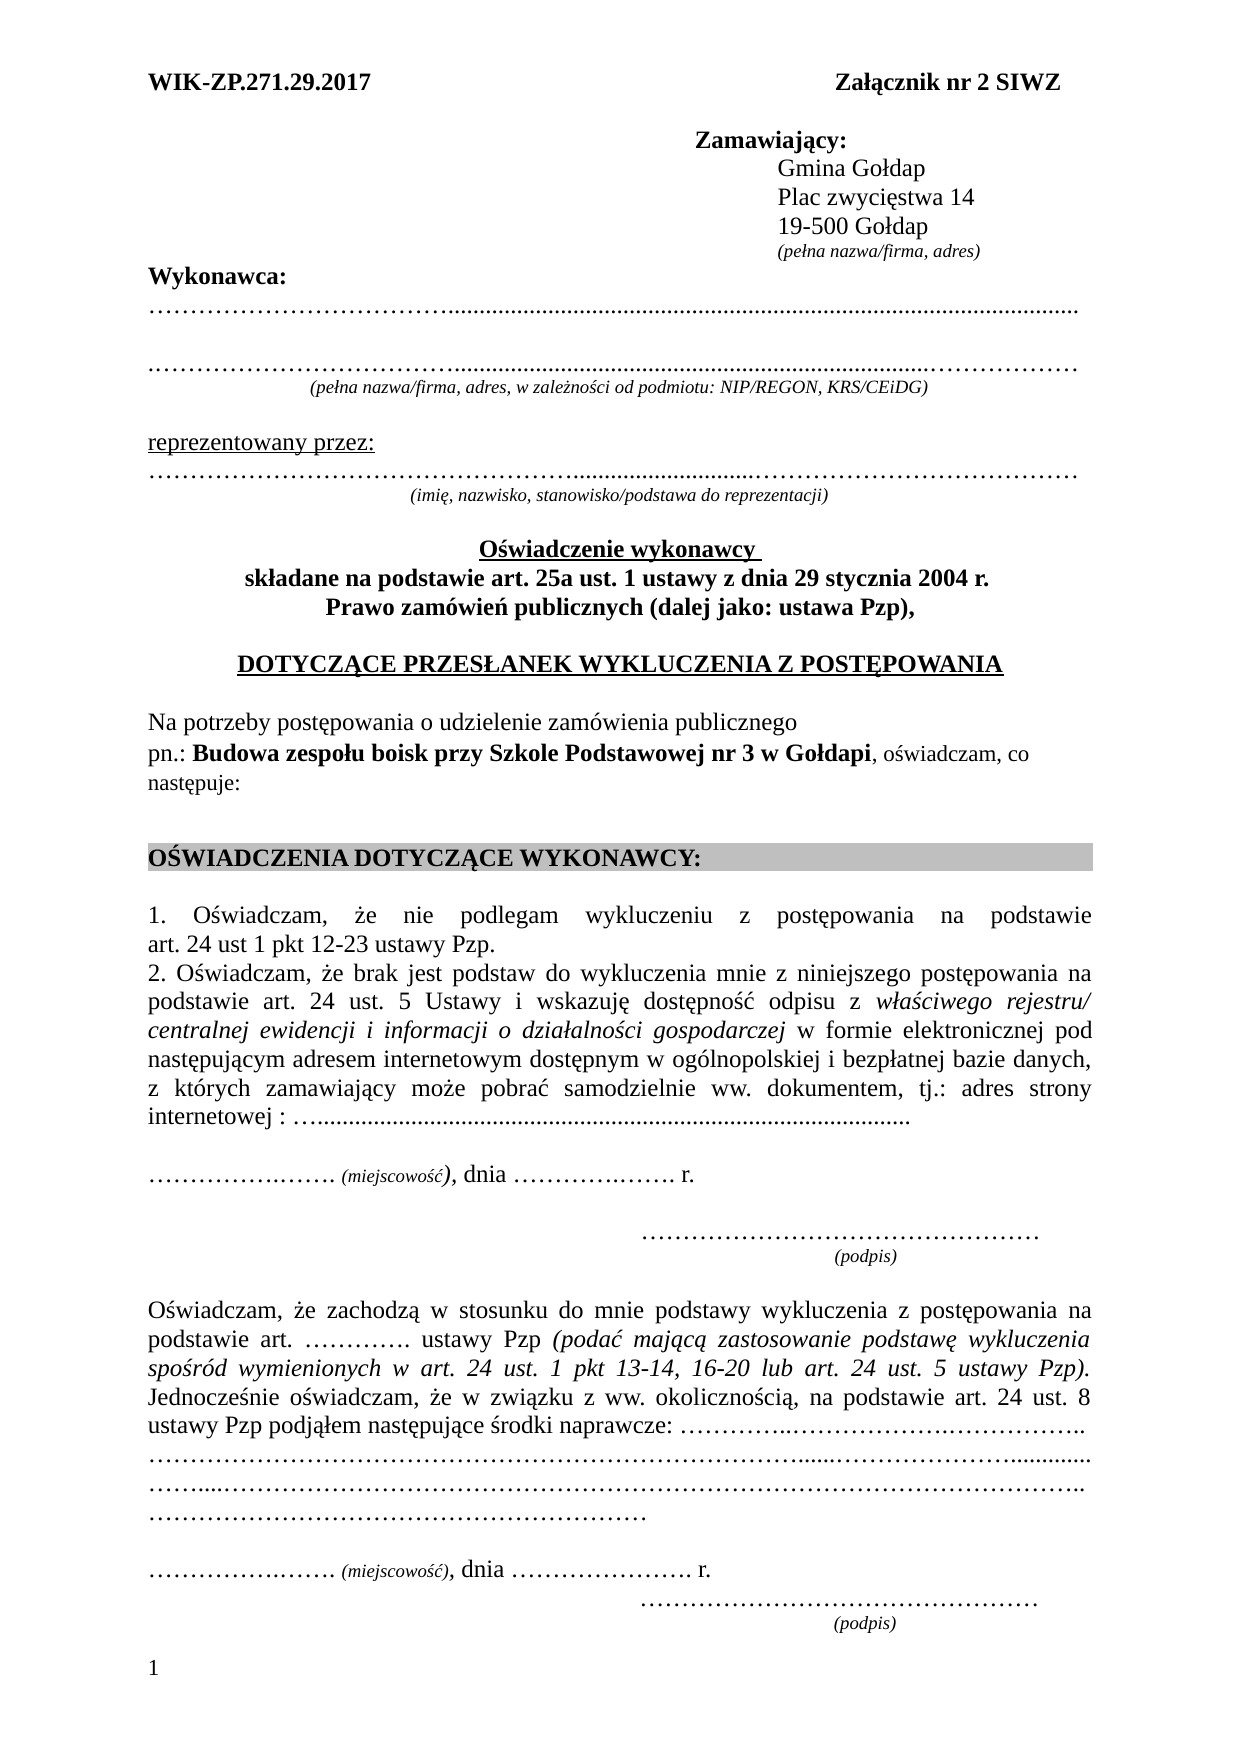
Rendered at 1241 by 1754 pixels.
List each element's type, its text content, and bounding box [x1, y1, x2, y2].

text (pełna nazwa/firma, adres) [777, 240, 1093, 261]
text …………….……. (miejscowość), dnia ………….……. r. [148, 1159, 1093, 1188]
text Plac zwycięstwa 14 [777, 182, 1093, 211]
text reprezentowany przez: [148, 427, 1093, 455]
text (imię, nazwisko, stanowisko/podstawa do reprezentacji) [148, 484, 1093, 506]
text (pełna nazwa/firma, adres, w zależności od podmiotu: NIP/REGON, KRS/CEiDG) [148, 376, 1093, 398]
text 2. Oświadczam, że brak jest podstaw do wykluczenia mnie z niniejszego postępowania na podstawie art. 24 ust. 5 Ustawy i wskazuję dostępność odpisu z właściwego rejestru/ centralnej ewidencji i informacji o działalności gospodarczej w formie elektronicznej pod następującym adresem internetowym dostępnym w ogólnopolskiej i bezpłatnej bazie danych, z których zamawiający może pobrać samodzielnie ww. dokumentem, tj.: adres strony internetowej : …............................................................................................... [148, 958, 1093, 1130]
text (podpis) [148, 1612, 1093, 1633]
text …………….……. (miejscowość), dnia …………………. r. [148, 1554, 1093, 1583]
text Wykonawca: [148, 261, 1093, 290]
text 19-500 Gołdap [777, 211, 1093, 240]
text ………………………………………… [148, 1583, 1093, 1612]
text (podpis) [148, 1245, 1093, 1267]
text ………………………………………… [148, 1216, 1093, 1245]
text Gmina Gołdap [777, 153, 1093, 182]
text Prawo zamówień publicznych (dalej jako: ustawa Pzp), [148, 592, 1093, 621]
text ……………………………………………………………………......………………….............……....…………………………………………………………………………………………..…………………………………………………… [148, 1439, 1093, 1526]
text Na potrzeby postępowania o udzielenie zamówienia publicznego pn.: Budowa zespołu boisk przy Szkole Podstawowej nr 3 w Gołdapi, oświadczam, co następuje: [148, 707, 1093, 795]
text OŚWIADCZENIA DOTYCZĄCE WYKONAWCY: [148, 843, 1093, 871]
text Oświadczenie wykonawcy [148, 534, 1093, 563]
text .………………………………............................................................................……………… [148, 348, 1093, 376]
text ………………………………..................................................................................................... [148, 290, 1093, 319]
text WIK-ZP.271.29.2017 Załącznik nr 2 SIWZ [148, 67, 1093, 96]
text składane na podstawie art. 25a ust. 1 ustawy z dnia 29 stycznia 2004 r. [148, 563, 1093, 592]
text …………………………………………….............................………………………………… [148, 455, 1093, 484]
text Oświadczam, że zachodzą w stosunku do mnie podstawy wykluczenia z postępowania na podstawie art. …………. ustawy Pzp (podać mającą zastosowanie podstawę wykluczenia spośród wymienionych w art. 24 ust. 1 pkt 13-14, 16-20 lub art. 24 ust. 5 ustawy Pzp). Jednocześnie oświadczam, że w związku z ww. okolicznością, na podstawie art. 24 ust. 8 ustawy Pzp podjąłem następujące środki naprawcze: …………..……………….…………….. [148, 1296, 1093, 1439]
text Zamawiający: [694, 125, 1093, 153]
text DOTYCZĄCE PRZESŁANEK WYKLUCZENIA Z POSTĘPOWANIA [148, 649, 1093, 678]
list 1. Oświadczam, że nie podlegam wykluczeniu z postępowania na podstawie art. 24 ust 1 pkt 12-23 ustawy Pzp. [148, 900, 1093, 958]
